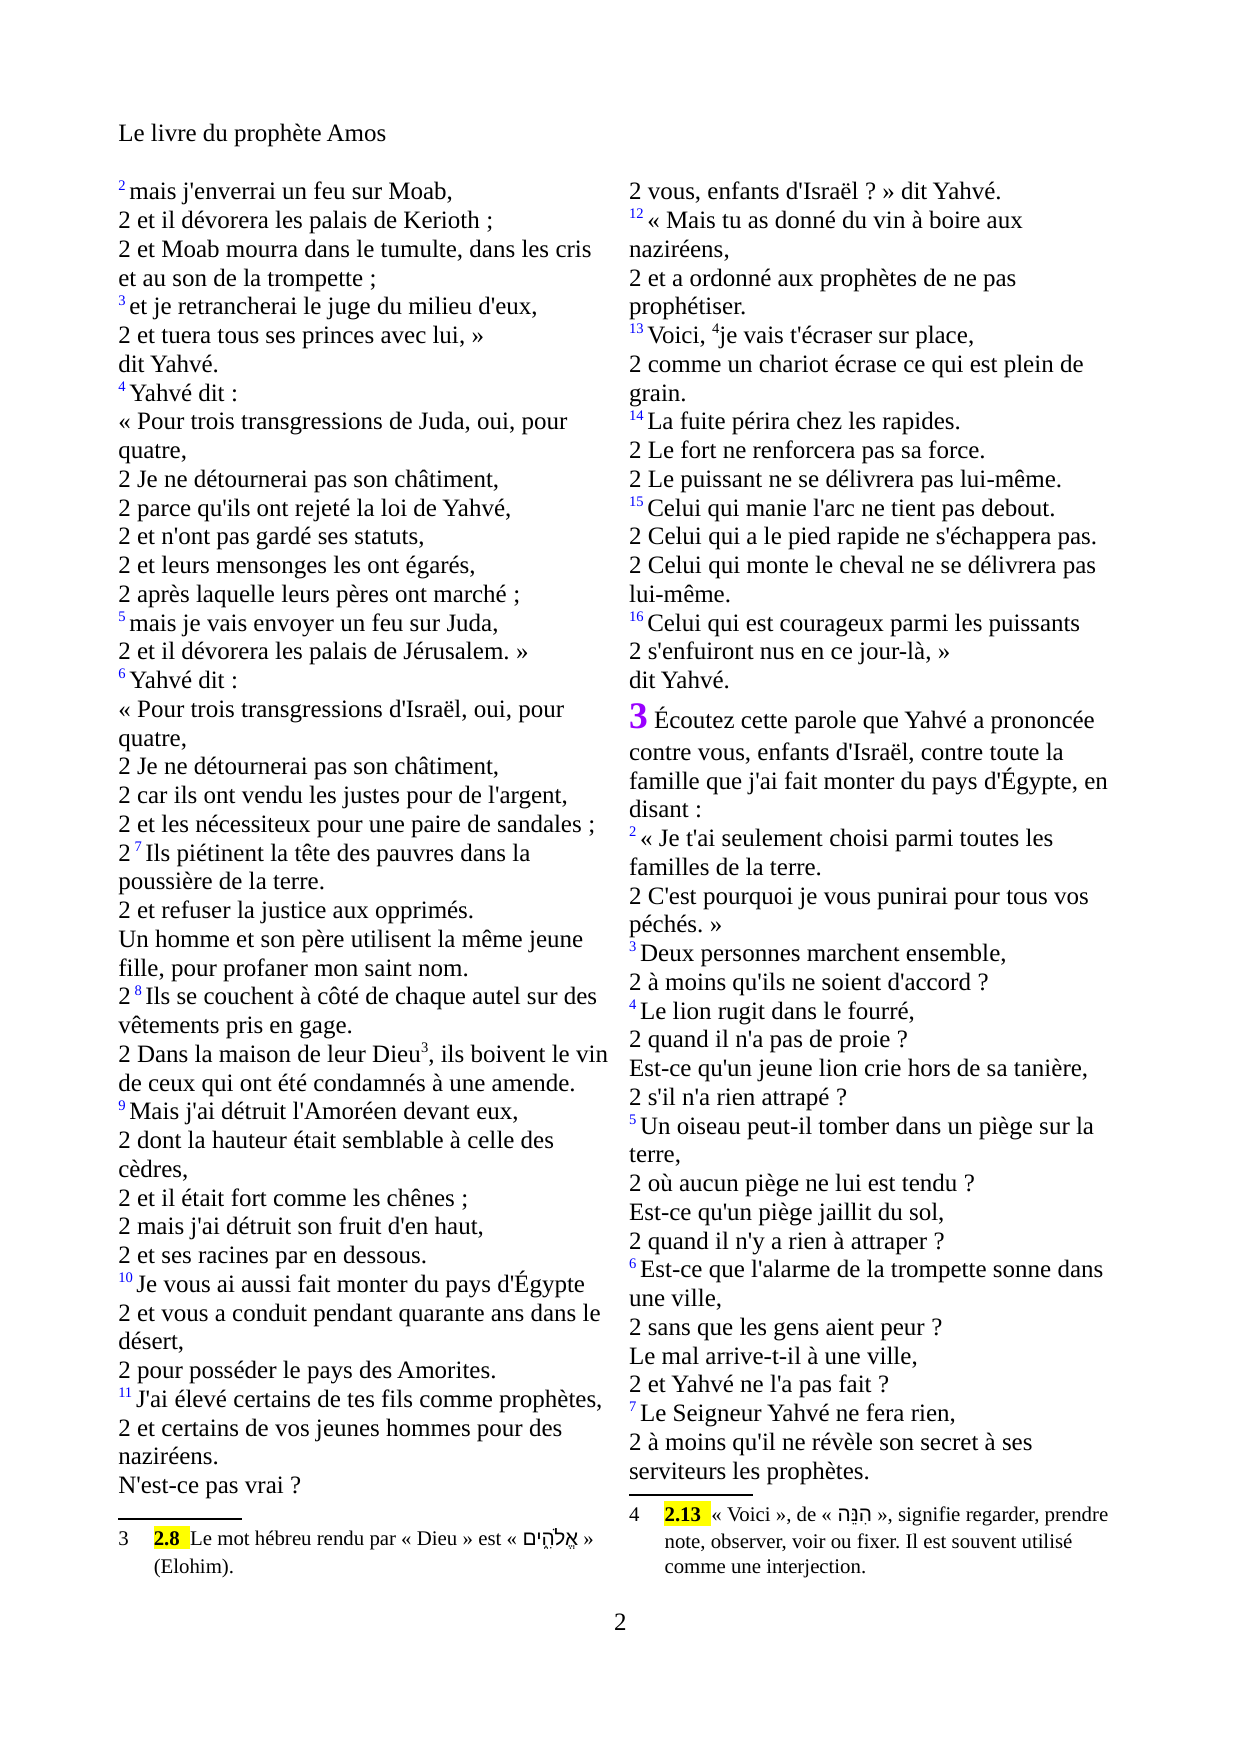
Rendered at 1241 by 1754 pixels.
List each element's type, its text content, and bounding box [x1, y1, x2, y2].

text 3 Écoutez cette parole que Yahvé a prononcée contre vous, enfants d'Israël, contre toute la famille que j'ai fait monter du pays d'Égypte, en disant : [629, 694, 1122, 823]
text 4 Yahvé dit : [118, 378, 611, 406]
text Un homme et son père utilisent la même jeune fille, pour profaner mon saint nom. [118, 924, 611, 981]
text 3 et je retrancherai le juge du milieu d'eux, [118, 291, 611, 320]
text 2 vous, enfants d'Israël ? » dit Yahvé. [629, 176, 1122, 205]
text 2 s'il n'a rien attrapé ? [629, 1082, 1122, 1111]
text 2 et il dévorera les palais de Kerioth ; [118, 205, 611, 234]
text 2 7 Ils piétinent la tête des pauvres dans la poussière de la terre. [118, 838, 611, 895]
text 2 et il était fort comme les chênes ; [118, 1183, 611, 1211]
text « Pour trois transgressions d'Israël, oui, pour quatre, [118, 694, 611, 751]
text 2 C'est pourquoi je vous punirai pour tous vos péchés. » [629, 881, 1122, 938]
text N'est-ce pas vrai ? [118, 1470, 611, 1499]
text dit Yahvé. [629, 665, 1122, 694]
text 2 et n'ont pas gardé ses statuts, [118, 521, 611, 550]
text 2 et a ordonné aux prophètes de ne pas prophétiser. [629, 263, 1122, 320]
text 2 et ses racines par en dessous. [118, 1240, 611, 1269]
text 12 « Mais tu as donné du vin à boire aux naziréens, [629, 205, 1122, 263]
text 2 mais j'enverrai un feu sur Moab, [118, 176, 611, 205]
text 2 Celui qui monte le cheval ne se délivrera pas lui-même. [629, 550, 1122, 608]
text 2 dont la hauteur était semblable à celle des cèdres, [118, 1125, 611, 1183]
text 2 « Je t'ai seulement choisi parmi toutes les familles de la terre. [629, 823, 1122, 881]
text 2 à moins qu'ils ne soient d'accord ? [629, 967, 1122, 996]
text 2 comme un chariot écrase ce qui est plein de grain. [629, 349, 1122, 406]
text 9 Mais j'ai détruit l'Amoréen devant eux, [118, 1096, 611, 1125]
text 2 Le puissant ne se délivrera pas lui-même. [629, 464, 1122, 493]
text 4 Le lion rugit dans le fourré, [629, 996, 1122, 1024]
text 2 sans que les gens aient peur ? [629, 1312, 1122, 1341]
text Le mal arrive-t-il à une ville, [629, 1341, 1122, 1369]
text 10 Je vous ai aussi fait monter du pays d'Égypte [118, 1269, 611, 1298]
text 2 Dans la maison de leur Dieu, ils boivent le vin de ceux qui ont été condamnés à une amende. [118, 1039, 611, 1096]
text 2 et il dévorera les palais de Jérusalem. » [118, 636, 611, 665]
text 7 Le Seigneur Yahvé ne fera rien, [629, 1398, 1122, 1427]
text 5 mais je vais envoyer un feu sur Juda, [118, 608, 611, 636]
text 2 parce qu'ils ont rejeté la loi de Yahvé, [118, 493, 611, 521]
text 2 s'enfuiront nus en ce jour-là, » [629, 636, 1122, 665]
text 2 après laquelle leurs pères ont marché ; [118, 579, 611, 608]
text 2 et leurs mensonges les ont égarés, [118, 550, 611, 579]
text 2 où aucun piège ne lui est tendu ? [629, 1168, 1122, 1197]
text 2 Je ne détournerai pas son châtiment, [118, 751, 611, 780]
text 3 Deux personnes marchent ensemble, [629, 938, 1122, 967]
text dit Yahvé. [118, 349, 611, 378]
text 14 La fuite périra chez les rapides. [629, 406, 1122, 435]
text 2 quand il n'a pas de proie ? [629, 1024, 1122, 1053]
text « Pour trois transgressions de Juda, oui, pour quatre, [118, 406, 611, 464]
text 2.8 Le mot hébreu rendu par « Dieu » est « אֱלֹהִ֑ים » (Elohim). [118, 1526, 611, 1578]
text 2 et refuser la justice aux opprimés. [118, 895, 611, 924]
text 13 Voici, je vais t'écraser sur place, [629, 320, 1122, 349]
text 2 Celui qui a le pied rapide ne s'échappera pas. [629, 521, 1122, 550]
text 2 et Moab mourra dans le tumulte, dans les cris et au son de la trompette ; [118, 234, 611, 291]
text 2 et les nécessiteux pour une paire de sandales ; [118, 809, 611, 838]
text 2 et certains de vos jeunes hommes pour des naziréens. [118, 1413, 611, 1470]
text 2 et tuera tous ses princes avec lui, » [118, 320, 611, 349]
text 11 J'ai élevé certains de tes fils comme prophètes, [118, 1384, 611, 1413]
text 2 à moins qu'il ne révèle son secret à ses serviteurs les prophètes. [629, 1427, 1122, 1484]
text 2 Le fort ne renforcera pas sa force. [629, 435, 1122, 464]
text 2 mais j'ai détruit son fruit d'en haut, [118, 1211, 611, 1240]
text Est-ce qu'un piège jaillit du sol, [629, 1197, 1122, 1226]
text Est-ce qu'un jeune lion crie hors de sa tanière, [629, 1053, 1122, 1082]
text 2 8 Ils se couchent à côté de chaque autel sur des vêtements pris en gage. [118, 981, 611, 1039]
text 2 car ils ont vendu les justes pour de l'argent, [118, 780, 611, 809]
text 6 Yahvé dit : [118, 665, 611, 694]
text 2 pour posséder le pays des Amorites. [118, 1355, 611, 1384]
text 15 Celui qui manie l'arc ne tient pas debout. [629, 493, 1122, 521]
text 16 Celui qui est courageux parmi les puissants [629, 608, 1122, 636]
text 2 et Yahvé ne l'a pas fait ? [629, 1369, 1122, 1398]
text 5 Un oiseau peut-il tomber dans un piège sur la terre, [629, 1111, 1122, 1168]
text 2 Je ne détournerai pas son châtiment, [118, 464, 611, 493]
text 6 Est-ce que l'alarme de la trompette sonne dans une ville, [629, 1254, 1122, 1312]
text 2 et vous a conduit pendant quarante ans dans le désert, [118, 1298, 611, 1355]
text 2.13 « Voici », de « הִנֵּה », signifie regarder, prendre note, observer, voir ou fixer. Il est souvent utilisé comme une interjection. [629, 1501, 1122, 1578]
text 2 quand il n'y a rien à attraper ? [629, 1226, 1122, 1254]
